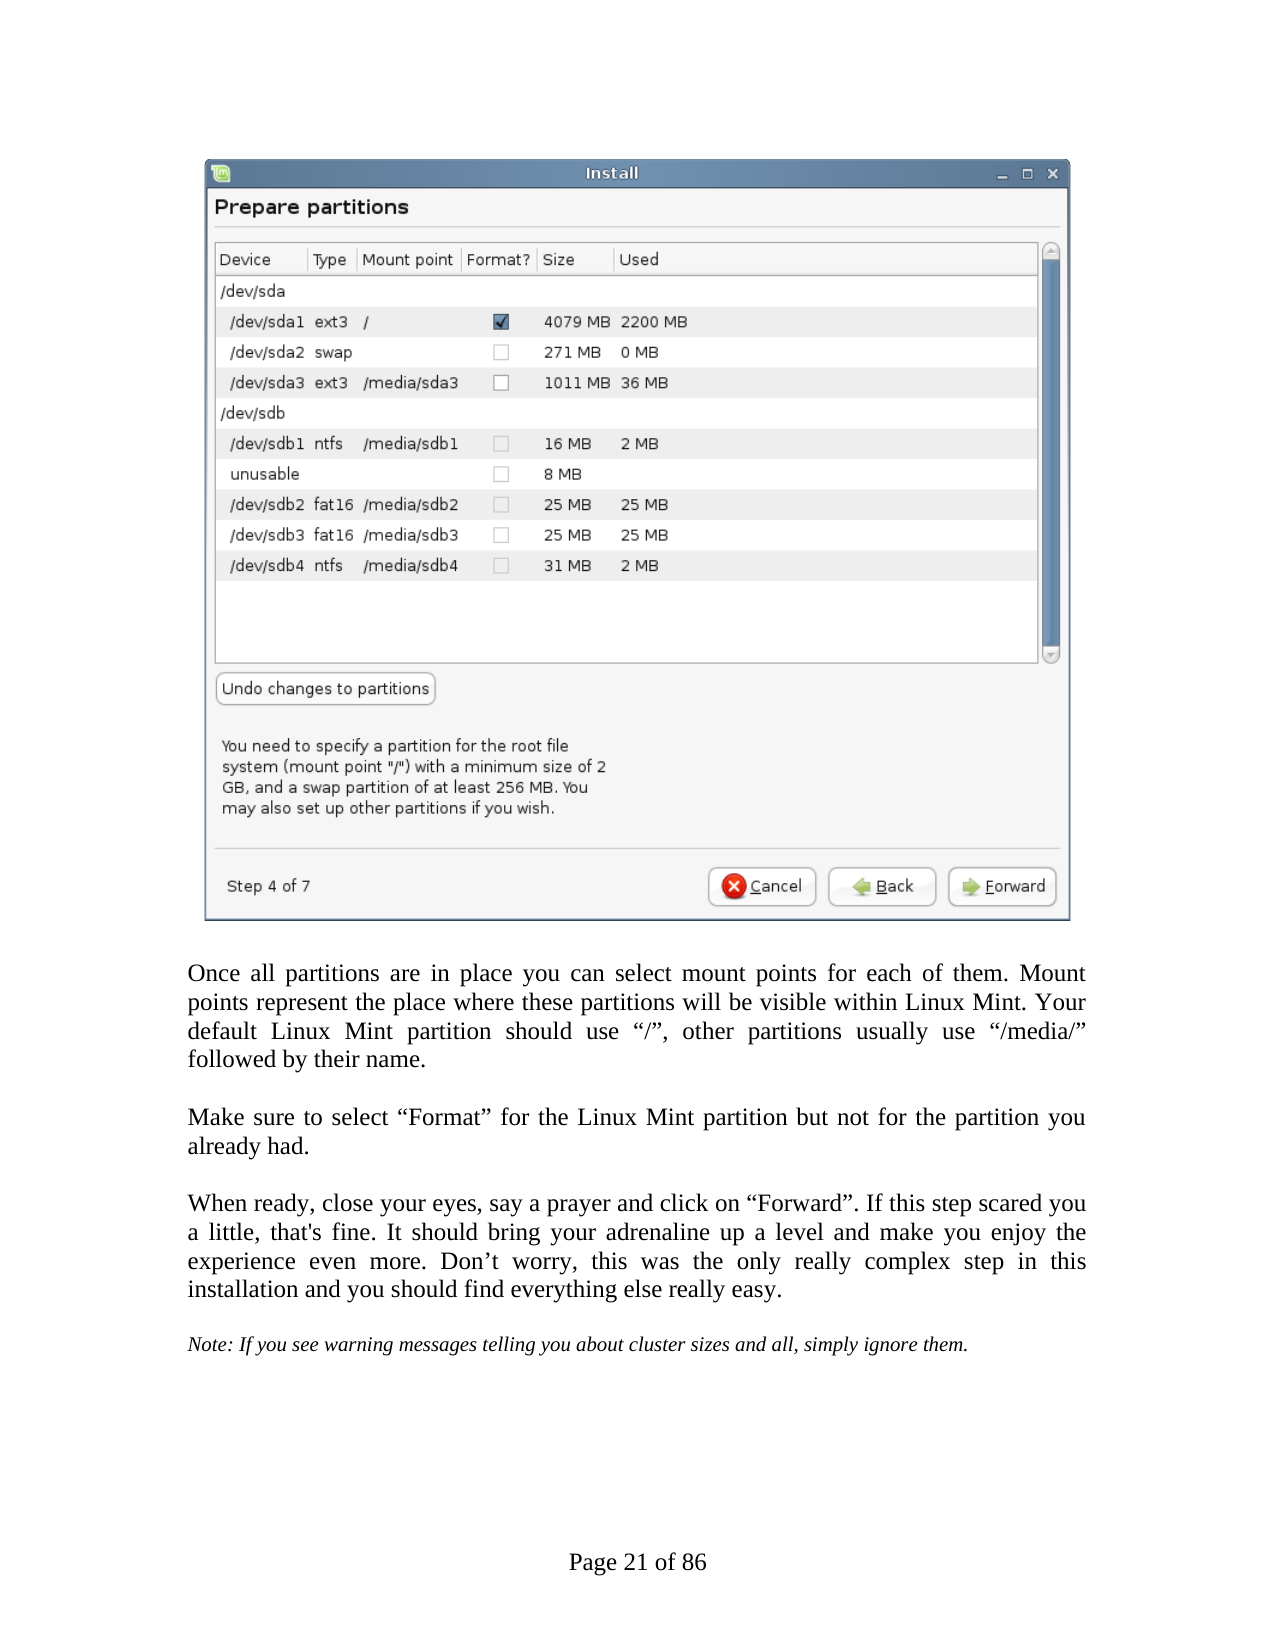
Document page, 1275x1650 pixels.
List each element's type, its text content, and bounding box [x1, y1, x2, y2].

text Once all partitions are in place you can select mount points for each of them. Mount points represent the place where these partitions will be visible within Linux Mint. Your default Linux Mint partition should use “/”, other partitions usually use “/media/” followed by their name. [187, 958, 1087, 1073]
text When ready, close your eyes, say a prayer and click on “Forward”. If this step scared you a little, that's fine. It should bring your adrenaline up a level and make you enjoy the experience even more. Don’t worry, this was the only really complex step in this installation and you should find everything else really easy. [187, 1188, 1087, 1303]
picture [204, 159, 1071, 921]
text Make sure to select “Format” for the Linux Mint partition but not for the partition you already had. [187, 1102, 1087, 1159]
text Note: If you see warning messages telling you about cluster sizes and all, simply ignore them. [187, 1332, 1087, 1356]
